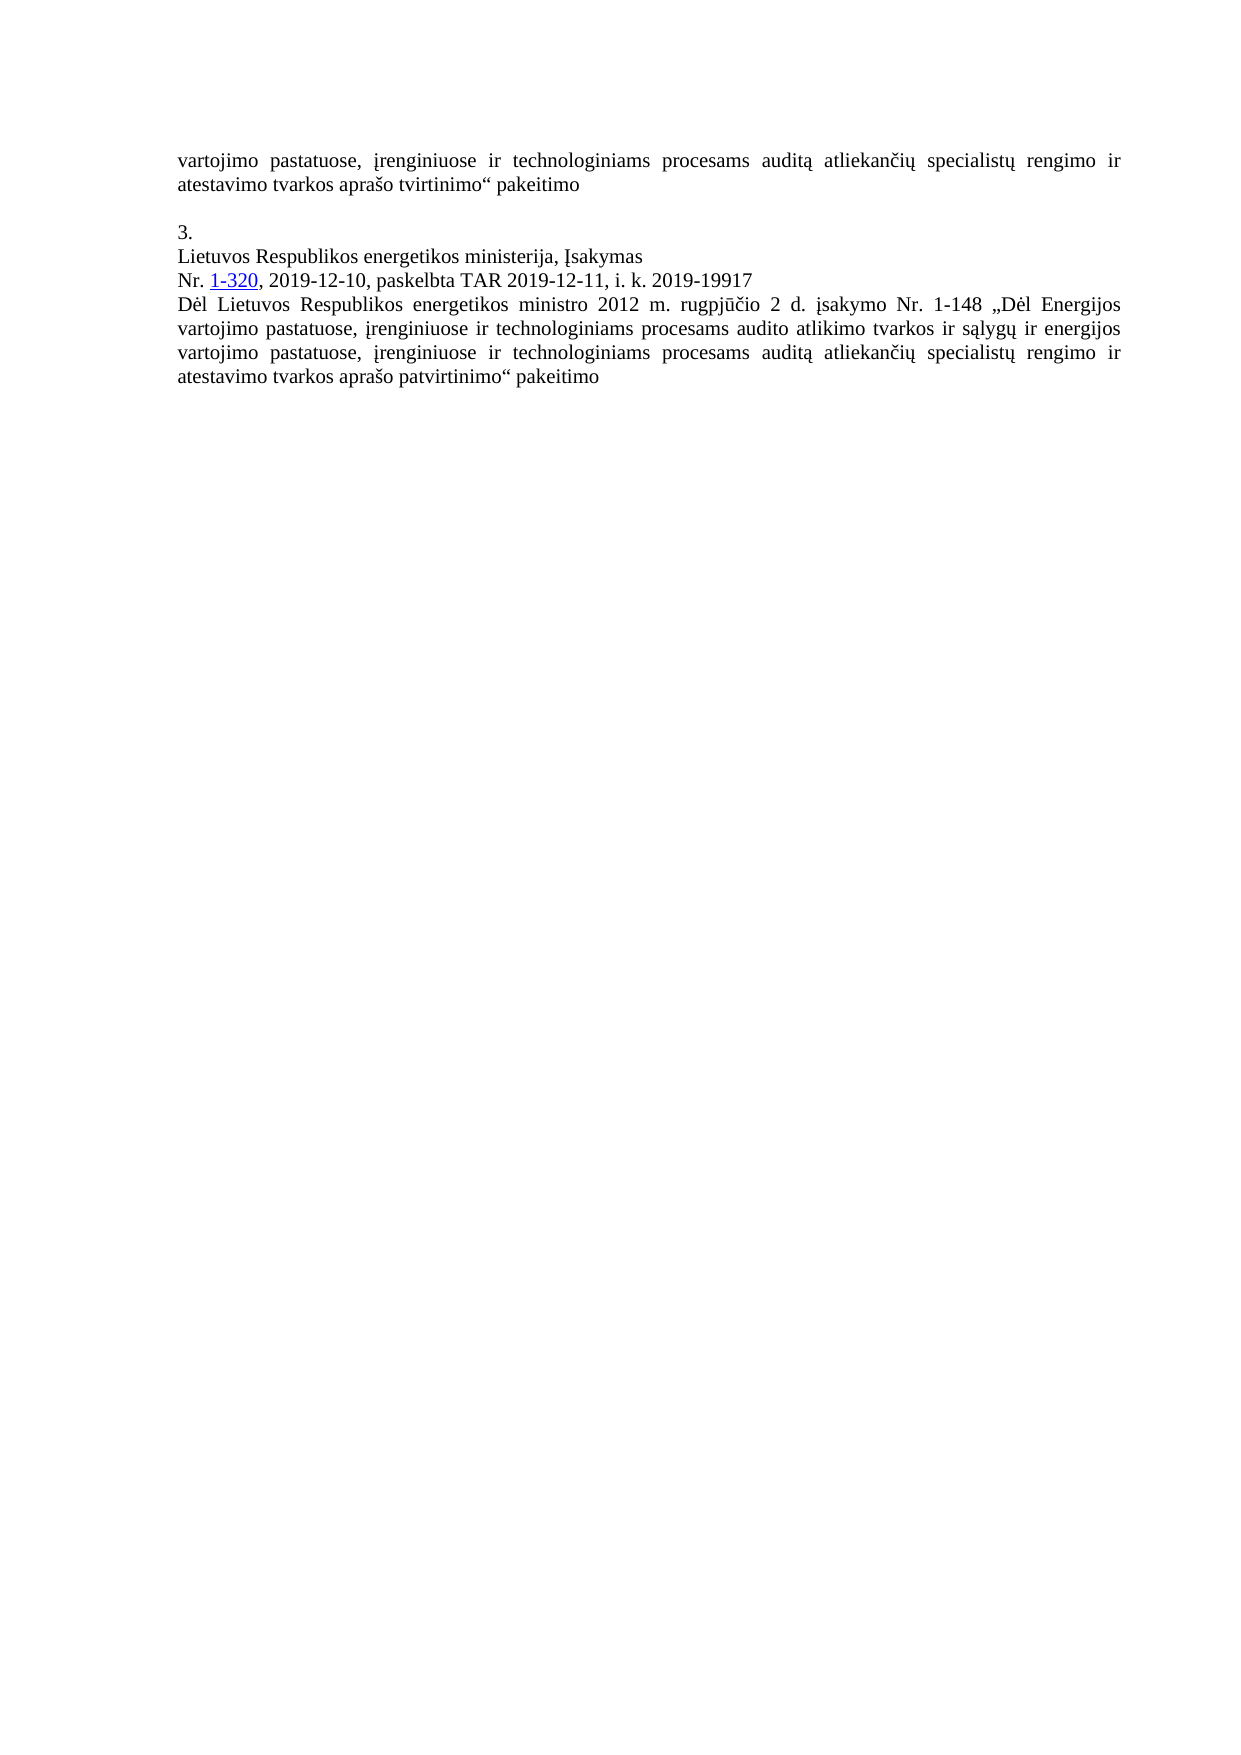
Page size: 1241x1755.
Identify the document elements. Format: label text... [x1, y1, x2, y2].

text 3. [177, 220, 1122, 244]
text vartojimo pastatuose, įrenginiuose ir technologiniams procesams auditą atliekančių specialistų rengimo ir atestavimo tvarkos aprašo tvirtinimo“ pakeitimo [177, 148, 1122, 196]
text Dėl Lietuvos Respublikos energetikos ministro 2012 m. rugpjūčio 2 d. įsakymo Nr. 1-148 „Dėl Energijos vartojimo pastatuose, įrenginiuose ir technologiniams procesams audito atlikimo tvarkos ir sąlygų ir energijos vartojimo pastatuose, įrenginiuose ir technologiniams procesams auditą atliekančių specialistų rengimo ir atestavimo tvarkos aprašo patvirtinimo“ pakeitimo [177, 292, 1122, 388]
text Lietuvos Respublikos energetikos ministerija, Įsakymas [177, 244, 1122, 268]
text Nr. 1-320, 2019-12-10, paskelbta TAR 2019-12-11, i. k. 2019-19917 [177, 268, 1122, 292]
